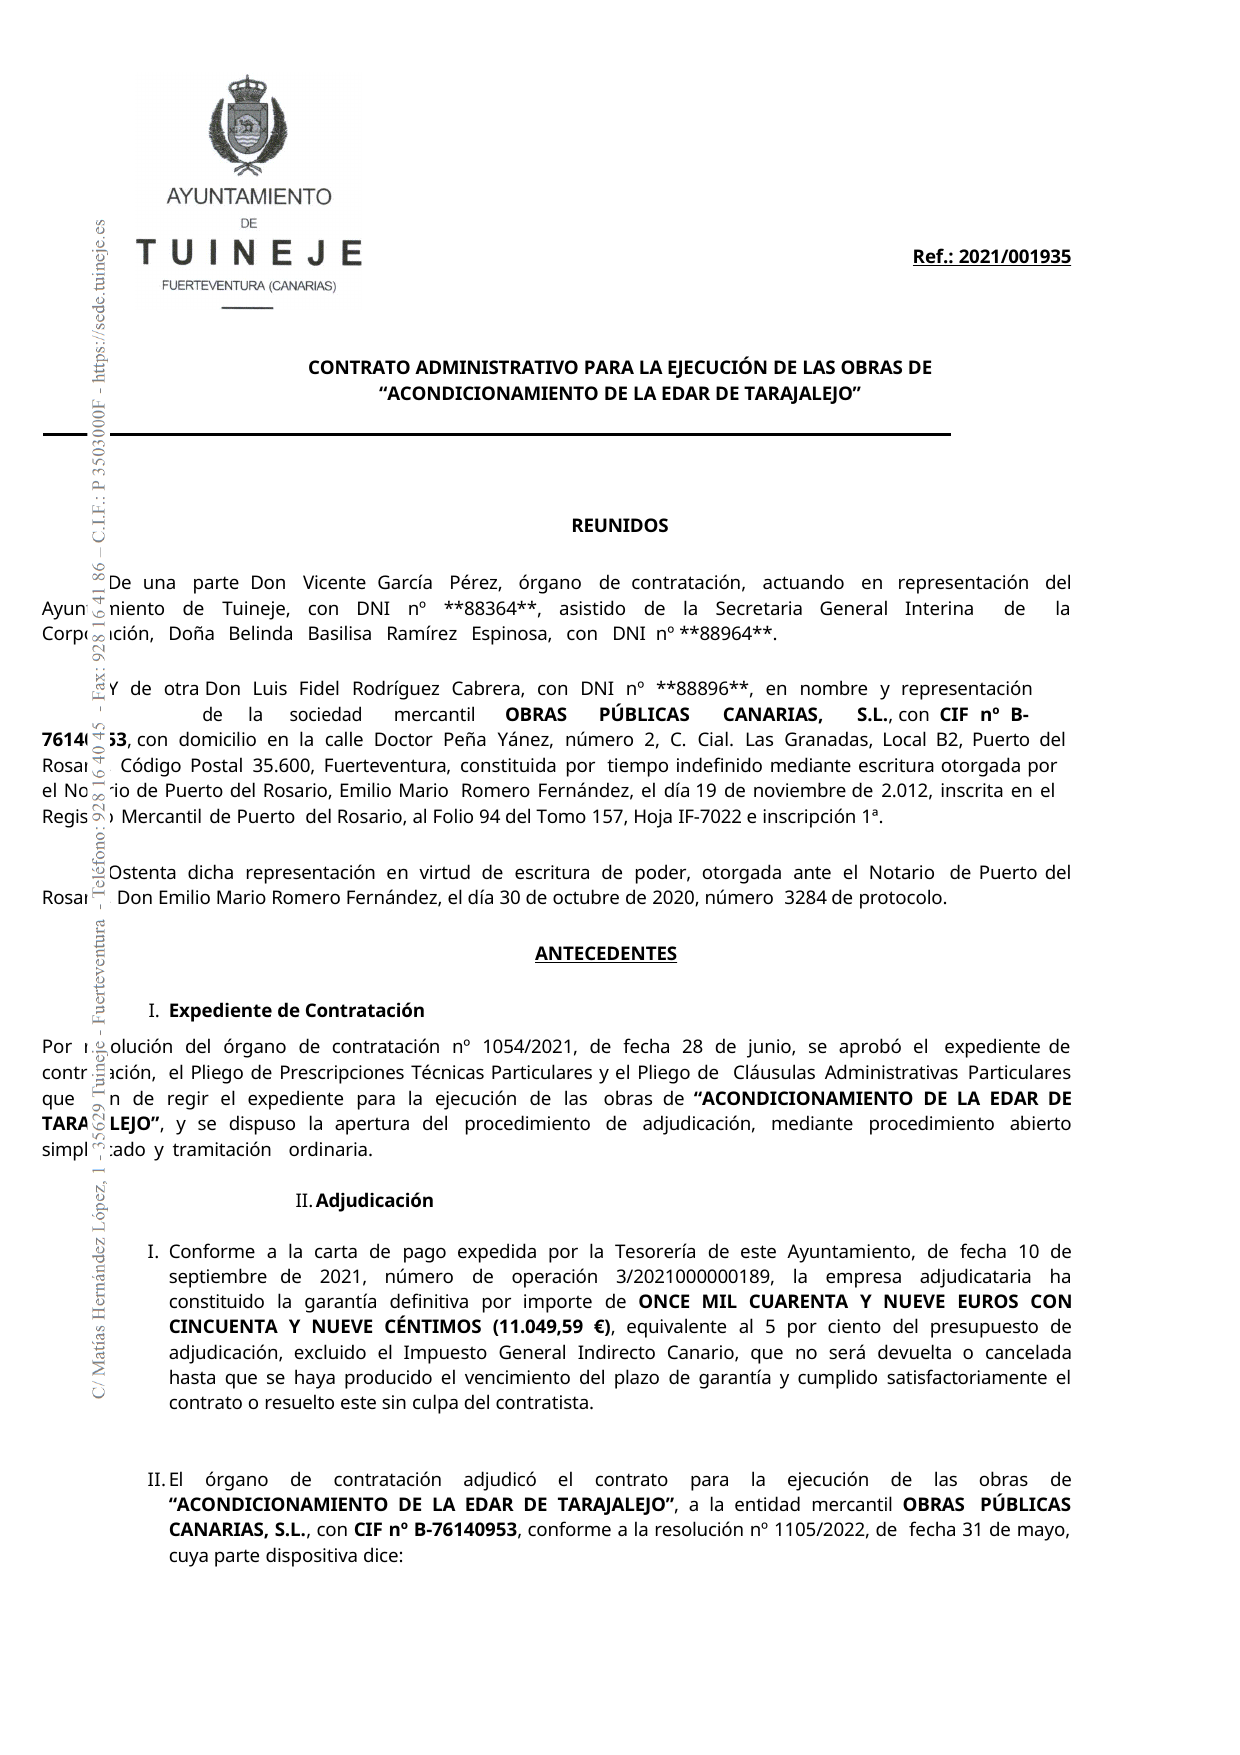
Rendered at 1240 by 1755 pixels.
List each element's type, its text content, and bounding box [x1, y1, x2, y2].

list El órgano de contratación adjudicó el contrato para la ejecución de las obras de “ACONDICIONAMIENTO DE LA EDAR DE TARAJALEJO”, a la entidad mercantil OBRAS PÚBLICAS CANARIAS, S.L., con CIF nº B-76140953, conforme a la resolución nº 1105/2022, de fecha 31 de mayo, cuya parte dispositiva dice: [147, 1466, 1072, 1568]
text [110, 243, 134, 268]
text ANTECEDENTES [245, 940, 968, 965]
text Ref.: 2021/001935 [362, 243, 1071, 268]
text Y de otra Don Luis Fidel Rodríguez Cabrera, con DNI nº **88896**, en nombre y representación de la sociedad mercantil OBRAS PÚBLICAS CANARIAS, S.L., con CIF nº B-76140953, con domicilio en la calle Doctor Peña Yánez, número 2, C. Cial. Las Granadas, Local B2, Puerto del Rosario, Código Postal 35.600, Fuerteventura, constituida por tiempo indefinido mediante escritura otorgada por el Notario de Puerto del Rosario, Emilio Mario Romero Fernández, el día 19 de noviembre de 2.012, inscrita en el Registro Mercantil de Puerto del Rosario, al Folio 94 del Tomo 157, Hoja IF-7022 e inscripción 1ª. [110, 675, 1072, 828]
text Ostenta dicha representación en virtud de escritura de poder, otorgada ante el Notario de Puerto del Rosario, Don Emilio Mario Romero Fernández, el día 30 de octubre de 2020, número 3284 de protocolo. [110, 859, 1072, 910]
list Conforme a la carta de pago expedida por la Tesorería de este Ayuntamiento, de fecha 10 de septiembre de 2021, número de operación 3/2021000000189, la empresa adjudicataria ha constituido la garantía definitiva por importe de ONCE MIL CUARENTA Y NUEVE EUROS CON CINCUENTA Y NUEVE CÉNTIMOS (11.049,59 €), equivalente al 5 por ciento del presupuesto de adjudicación, excluido el Impuesto General Indirecto Canario, que no será devuelta o cancelada hasta que se haya producido el vencimiento del plazo de garantía y cumplido satisfactoriamente el contrato o resuelto este sin culpa del contratista. [147, 1238, 1072, 1415]
text De una parte Don Vicente García Pérez, órgano de contratación, actuando en representación del Ayuntamiento de Tuineje, con DNI nº **88364**, asistido de la Secretaria General Interina de la Corporación, Doña Belinda Basilisa Ramírez Espinosa, con DNI nº **88964**. [110, 569, 1072, 646]
text [42, 243, 87, 268]
list Adjudicación [295, 1187, 1200, 1212]
text CONTRATO ADMINISTRATIVO PARA LA EJECUCIÓN DE LAS OBRAS DE “ACONDICIONAMIENTO DE LA EDAR DE TARAJALEJO” [272, 354, 968, 405]
list Expediente de Contratación [148, 997, 1200, 1023]
text Por resolución del órgano de contratación nº 1054/2021, de fecha 28 de junio, se aprobó el expediente de contratación, el Pliego de Prescripciones Técnicas Particulares y el Pliego de Cláusulas Administrativas Particulares que han de regir el expediente para la ejecución de las obras de “ACONDICIONAMIENTO DE LA EDAR DE TARAJALEJO”, y se dispuso la apertura del procedimiento de adjudicación, mediante procedimiento abierto simplificado y tramitación ordinaria. [110, 1034, 1072, 1161]
text REUNIDOS [272, 512, 968, 537]
